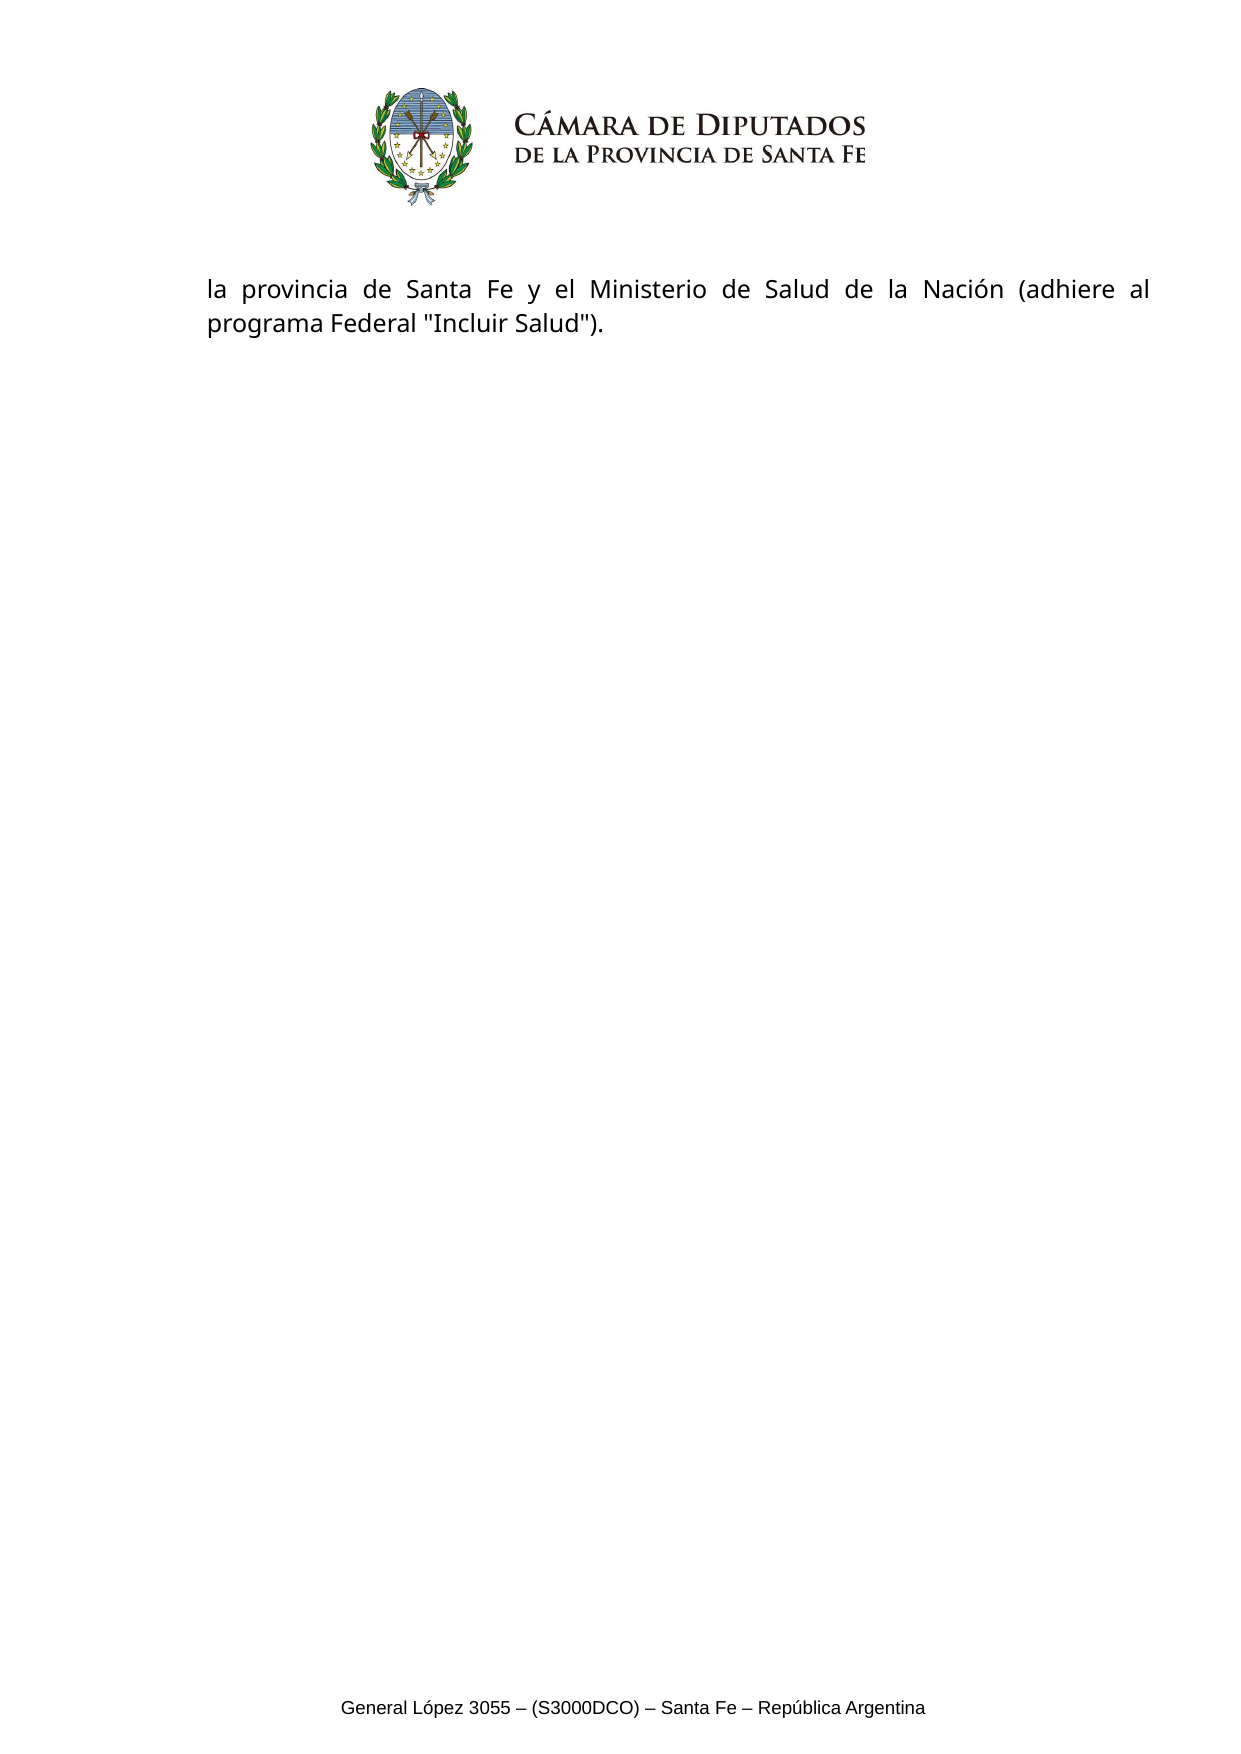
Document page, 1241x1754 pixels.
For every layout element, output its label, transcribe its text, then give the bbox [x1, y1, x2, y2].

text la provincia de Santa Fe y el Ministerio de Salud de la Nación (adhiere al programa Federal "Incluir Salud"). [207, 272, 1152, 340]
picture [370, 88, 866, 210]
